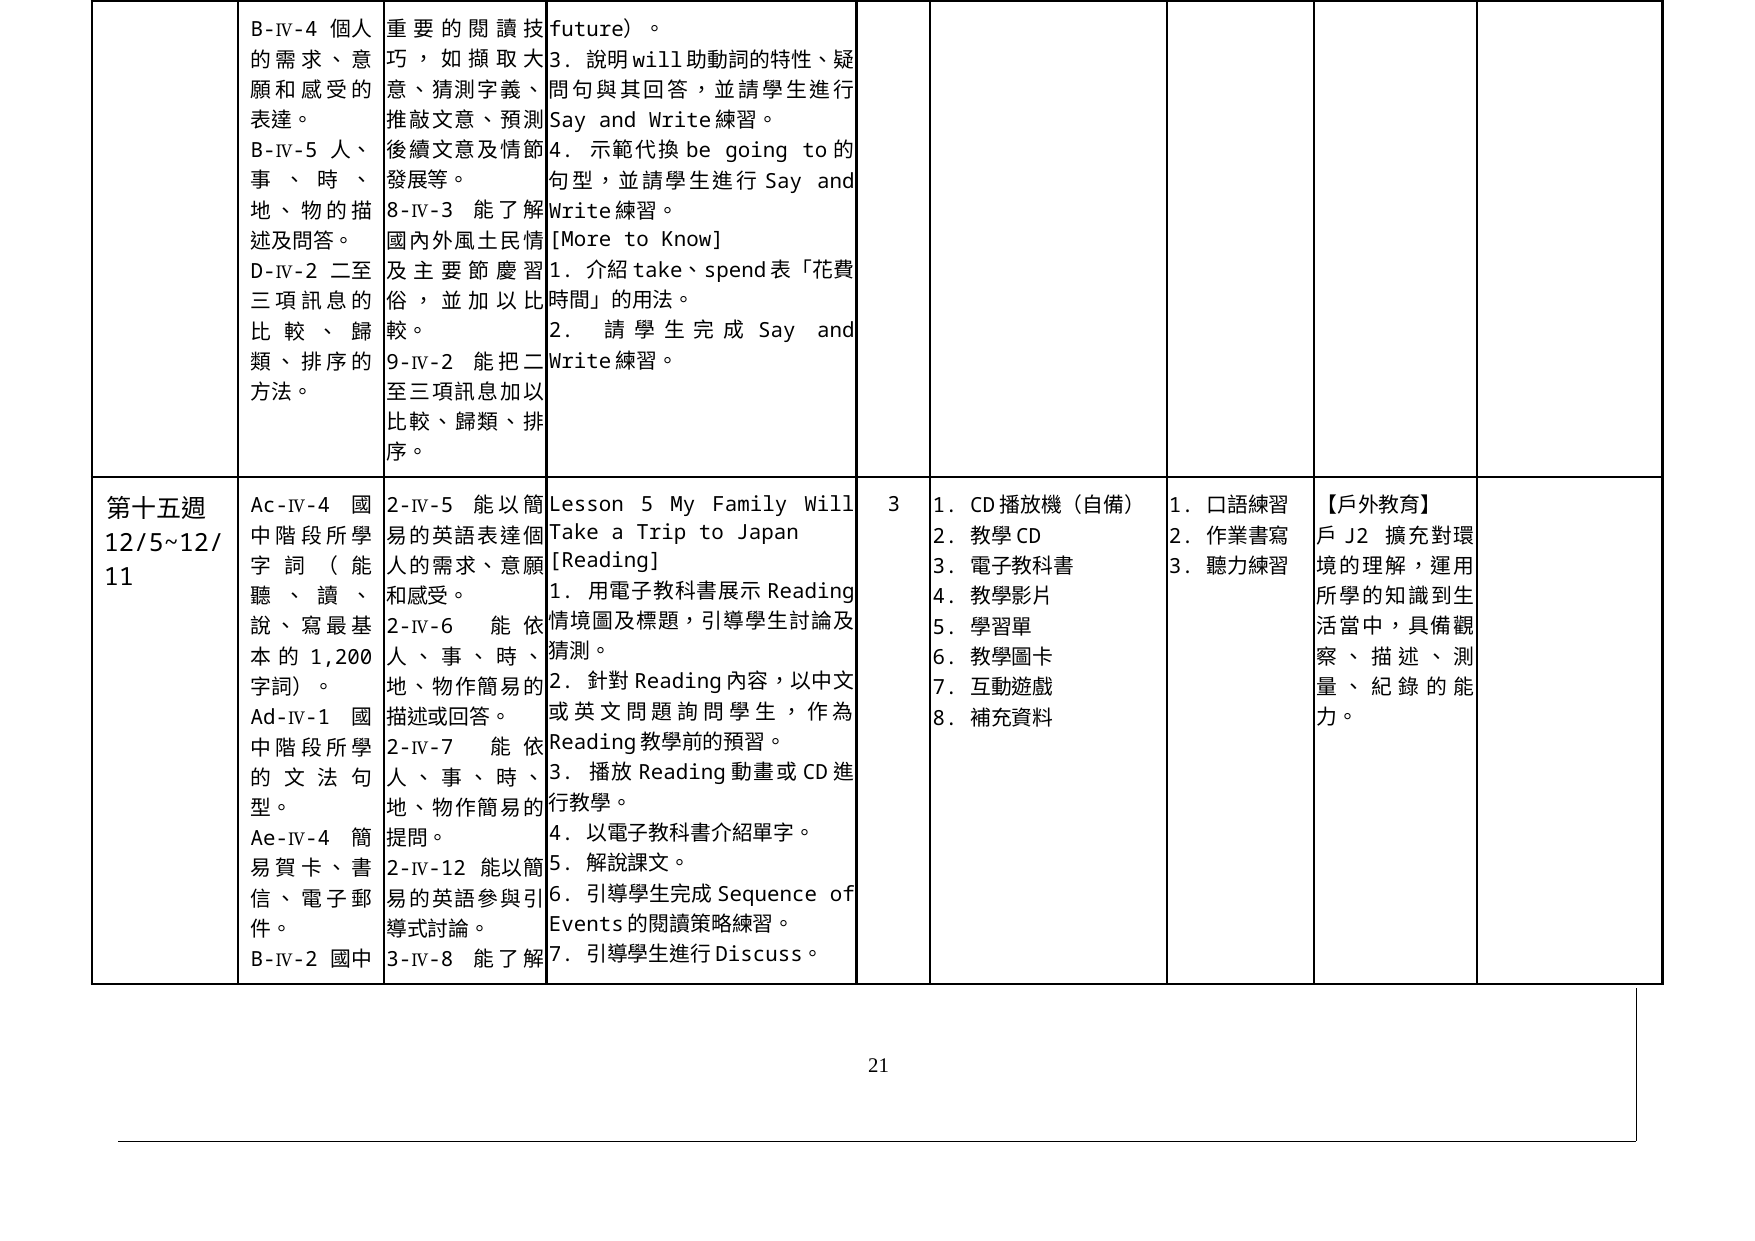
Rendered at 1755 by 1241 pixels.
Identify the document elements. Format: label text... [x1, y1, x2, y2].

table_cell 2-Ⅳ-5 能以簡易的英語表達個人的需求、意願和感受。 2-Ⅳ-6 能依人、事、時、地、物作簡易的描述或回答。 2-Ⅳ-7 能依人、事、時、地、物作簡易的提問。 2-Ⅳ-12 能以簡易的英語參與引導式討論。 3-Ⅳ-8 能了解 [385, 478, 545, 983]
table_cell [1168, 2, 1313, 476]
table_cell [93, 2, 237, 476]
table_cell [1478, 2, 1661, 476]
table_cell 第十五週12/5~12/11 [93, 478, 237, 983]
table_cell B-Ⅳ-4 個人的需求、意願和感受的表達。 B-Ⅳ-5 人、事、時、地、物的描述及問答。 D-Ⅳ-2 二至三項訊息的比較、歸類、排序的方法。 [239, 2, 383, 476]
table_cell [1315, 2, 1476, 476]
table_cell [858, 2, 929, 476]
table_cell [931, 2, 1166, 476]
table_cell 1. 口語練習 2. 作業書寫 3. 聽力練習 [1168, 478, 1313, 983]
table_cell future）。 3. 說明will助動詞的特性、疑問句與其回答，並請學生進行Say and Write練習。 4. 示範代換be going to的句型，並請學生進行Say and Write練習。 [More to Know] 1. 介紹take、spend表「花費時間」的用法。 2. 請學生完成Say and Write練習。 [548, 2, 855, 476]
table_cell [1478, 478, 1661, 983]
table_cell 3 [858, 478, 929, 983]
table_cell Ac-Ⅳ-4 國中階段所學字詞（能聽、讀、說、寫最基本的1,200字詞）。 Ad-Ⅳ-1 國中階段所學的文法句型。 Ae-Ⅳ-4 簡易賀卡、書信、電子郵件。 B-Ⅳ-2 國中 [239, 478, 383, 983]
table_cell 重要的閱讀技巧，如擷取大意、猜測字義、推敲文意、預測後續文意及情節發展等。 8-Ⅳ-3 能了解國內外風土民情及主要節慶習俗，並加以比較。 9-Ⅳ-2 能把二至三項訊息加以比較、歸類、排序。 [385, 2, 545, 476]
table_cell Lesson 5 My Family Will Take a Trip to Japan [Reading] 1. 用電子教科書展示Reading情境圖及標題，引導學生討論及猜測。 2. 針對Reading內容，以中文或英文問題詢問學生，作為Reading教學前的預習。 3. 播放Reading動畫或CD進行教學。 4. 以電子教科書介紹單字。 5. 解說課文。 6. 引導學生完成Sequence of Events的閱讀策略練習。 7. 引導學生進行Discuss。 [548, 478, 855, 983]
table_cell 1. CD播放機（自備） 2. 教學CD 3. 電子教科書 4. 教學影片 5. 學習單 6. 教學圖卡 7. 互動遊戲 8. 補充資料 [931, 478, 1166, 983]
table_cell 【戶外教育】 戶J2 擴充對環境的理解，運用所學的知識到生活當中，具備觀察、描述、測量、紀錄的能力。 [1315, 478, 1476, 983]
